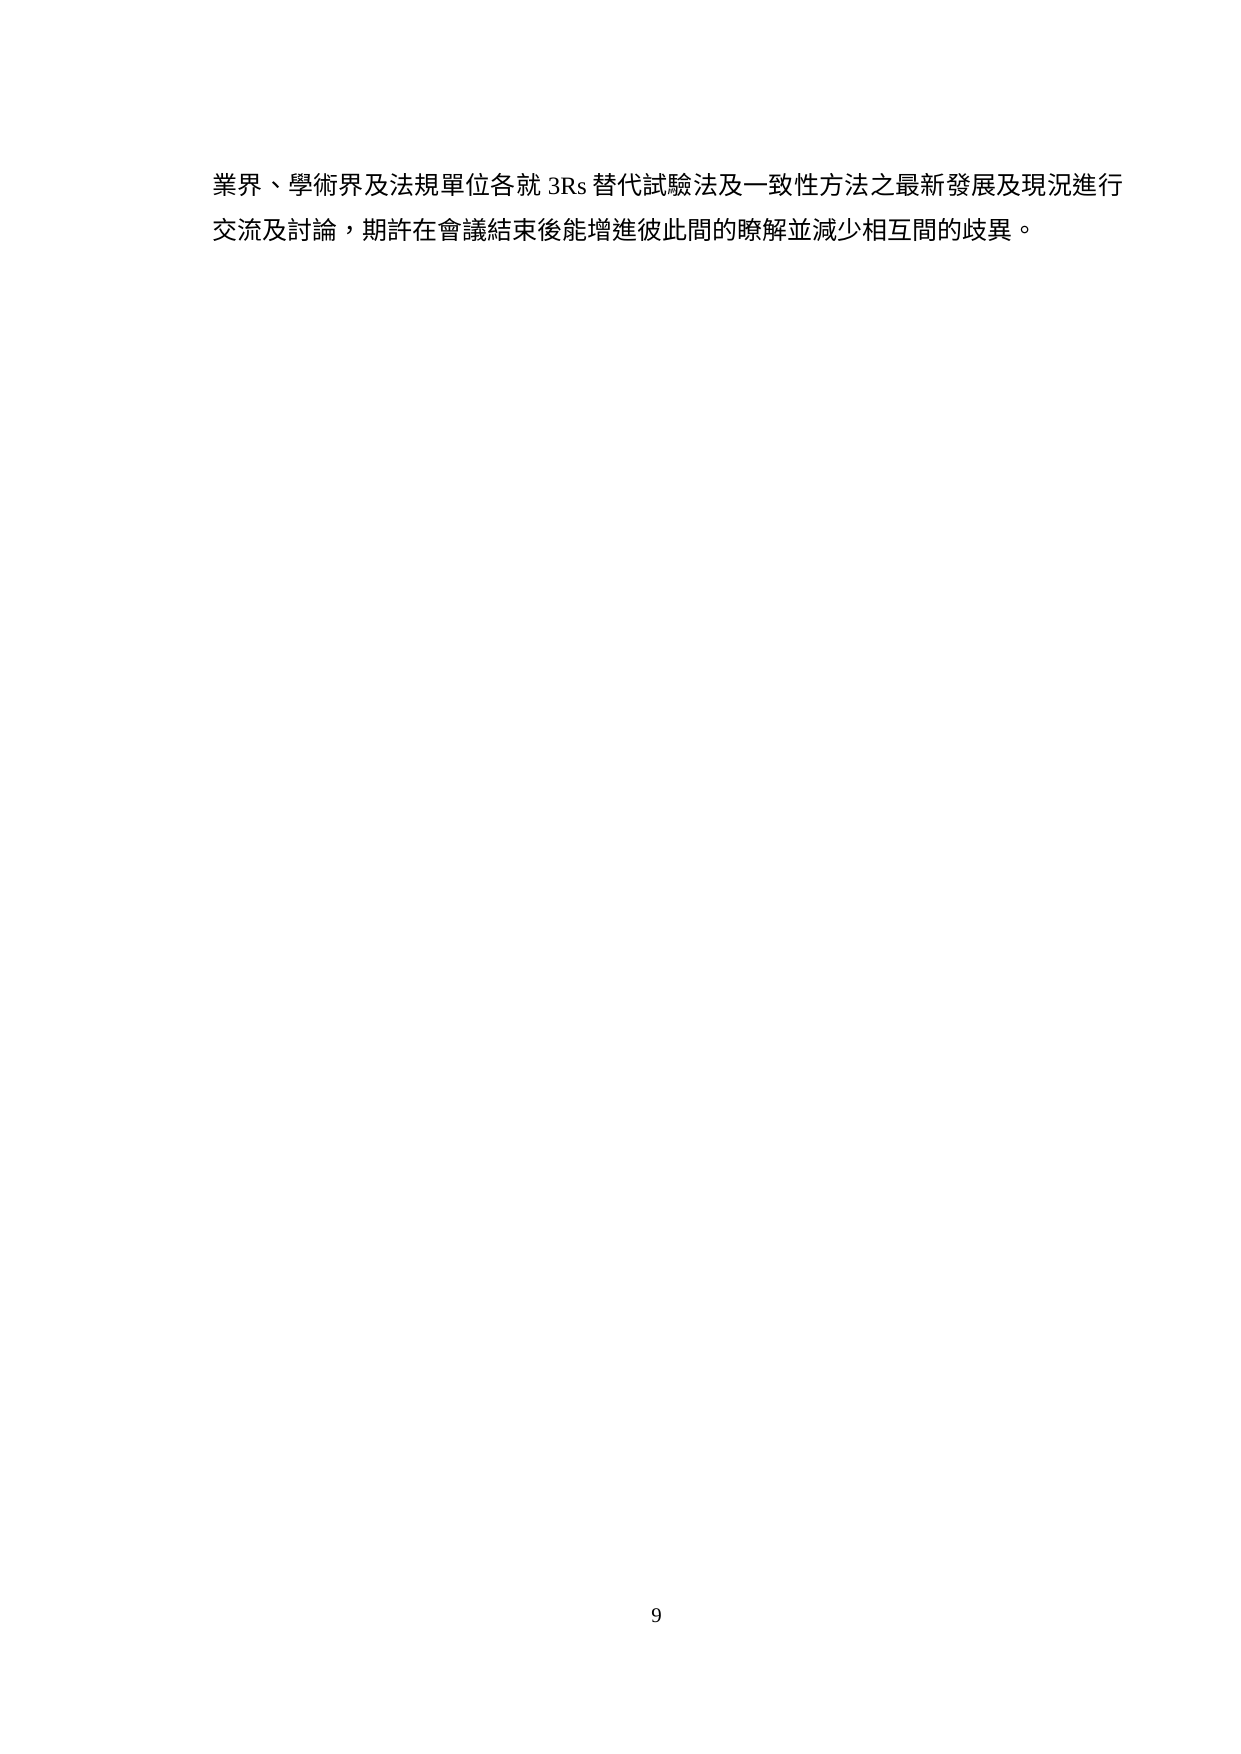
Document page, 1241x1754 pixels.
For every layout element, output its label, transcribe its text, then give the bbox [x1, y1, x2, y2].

text 業界、學術界及法規單位各就3Rs替代試驗法及一致性方法之最新發展及現況進行交流及討論，期許在會議結束後能增進彼此間的瞭解並減少相互間的歧異。 [212, 164, 1125, 247]
